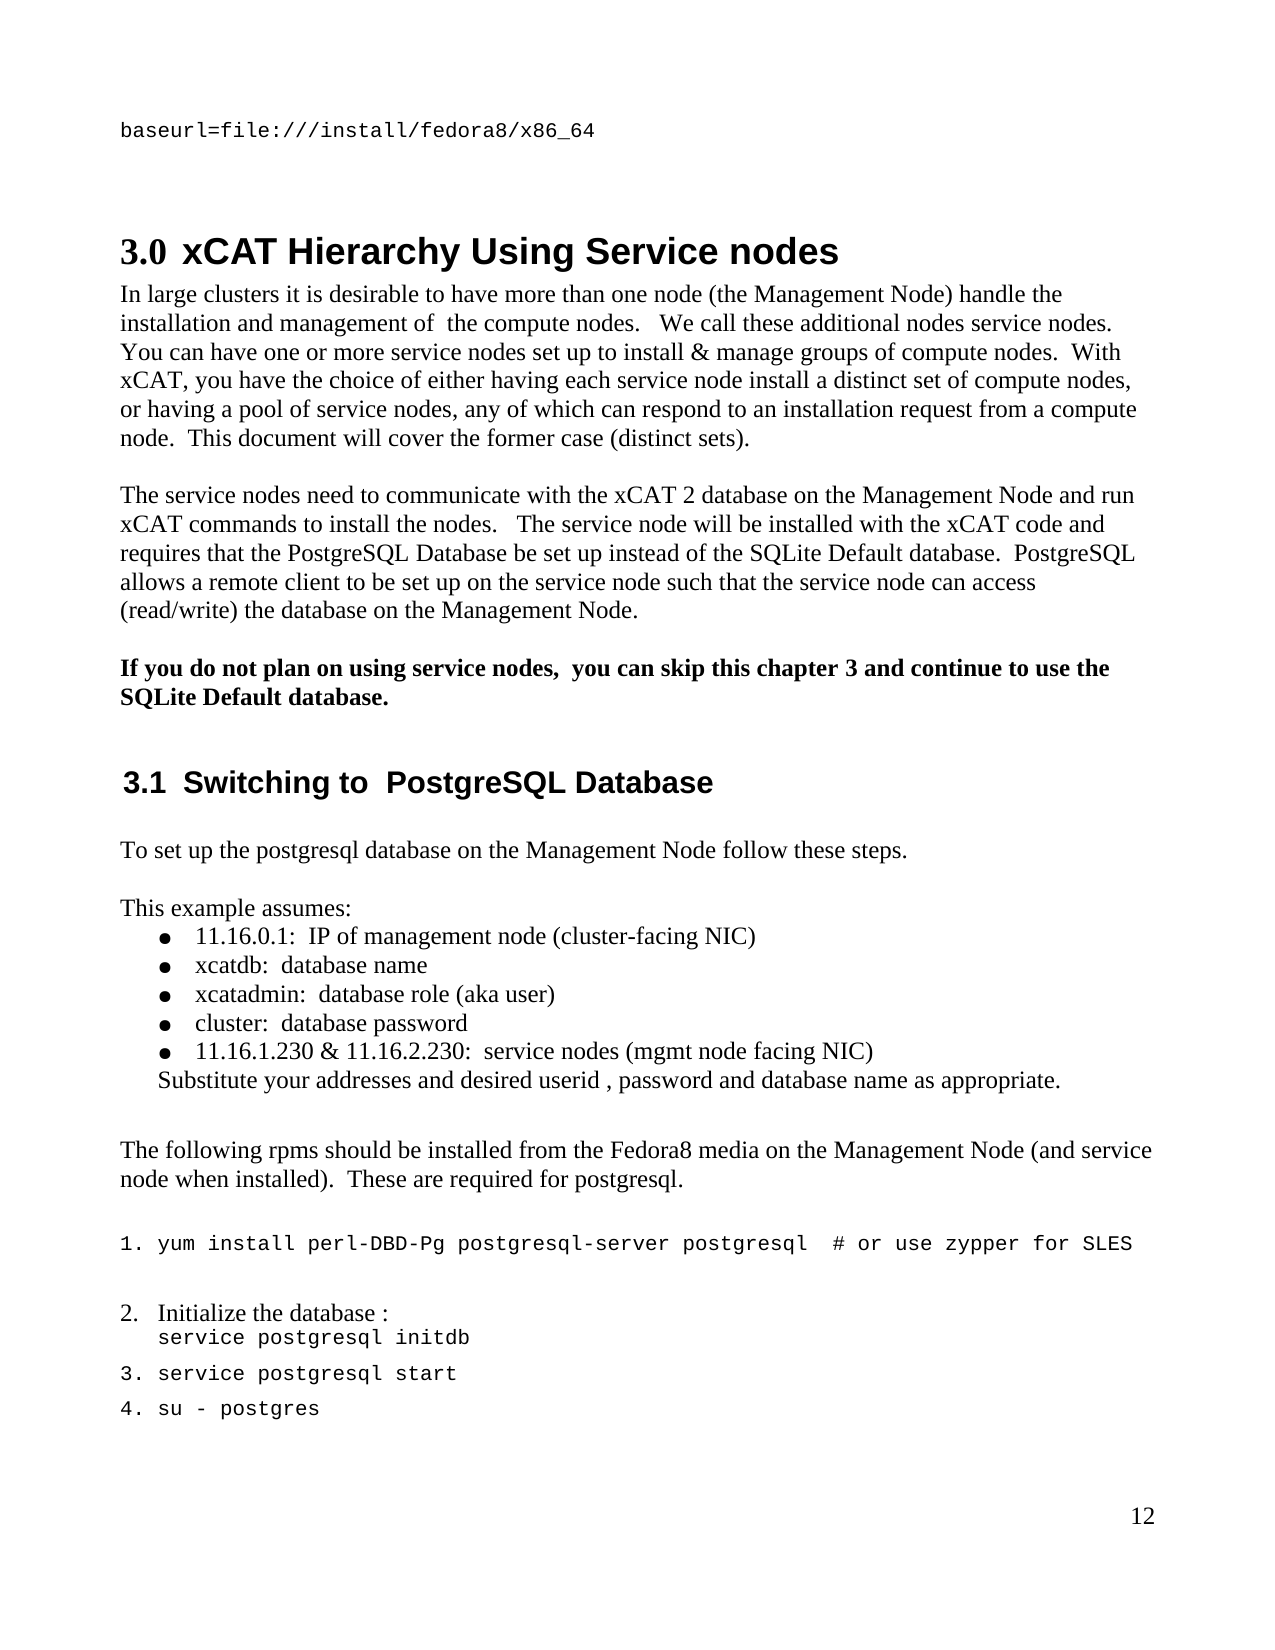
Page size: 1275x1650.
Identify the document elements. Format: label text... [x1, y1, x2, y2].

text To set up the postgresql database on the Management Node follow these steps. [120, 835, 1155, 864]
list su - postgres [120, 1398, 1155, 1422]
list cluster: database password [157, 1008, 1155, 1036]
list xcatadmin: database role (aka user) [157, 979, 1155, 1008]
list xcatdb: database name [157, 950, 1155, 979]
list yum install perl-DBD-Pg postgresql-server postgresql # or use zypper for SLES [120, 1233, 1155, 1257]
text baseurl=file:///install/fedora8/x86_64 [120, 120, 1155, 144]
text The service nodes need to communicate with the xCAT 2 database on the Management Node and run xCAT commands to install the nodes. The service node will be installed with the xCAT code and requires that the PostgreSQL Database be set up instead of the SQLite Default database. PostgreSQL allows a remote client to be set up on the service node such that the service node can access (read/write) the database on the Management Node. [120, 480, 1155, 624]
text This example assumes: [120, 893, 1155, 921]
text Substitute your addresses and desired userid , password and database name as appropriate. [157, 1065, 1155, 1094]
text The following rpms should be installed from the Fedora8 media on the Management Node (and service node when installed). These are required for postgresql. [120, 1135, 1155, 1193]
list 11.16.0.1: IP of management node (cluster-facing NIC) [157, 921, 1155, 950]
list service postgresql start [120, 1363, 1155, 1386]
subtitle xCAT Hierarchy Using Service nodes [120, 229, 1155, 273]
text If you do not plan on using service nodes, you can skip this chapter 3 and continue to use the SQLite Default database. [120, 653, 1155, 710]
text service postgresql initdb [157, 1327, 1155, 1351]
subtitle Switching to PostgreSQL Database [123, 764, 1155, 800]
text In large clusters it is desirable to have more than one node (the Management Node) handle the installation and management of the compute nodes. We call these additional nodes service nodes. You can have one or more service nodes set up to install & manage groups of compute nodes. With xCAT, you have the choice of either having each service node install a distinct set of compute nodes, or having a pool of service nodes, any of which can respond to an installation request from a compute node. This document will cover the former case (distinct sets). [120, 279, 1155, 452]
list 11.16.1.230 & 11.16.2.230: service nodes (mgmt node facing NIC) [157, 1036, 1155, 1065]
list Initialize the database : [120, 1298, 1155, 1327]
